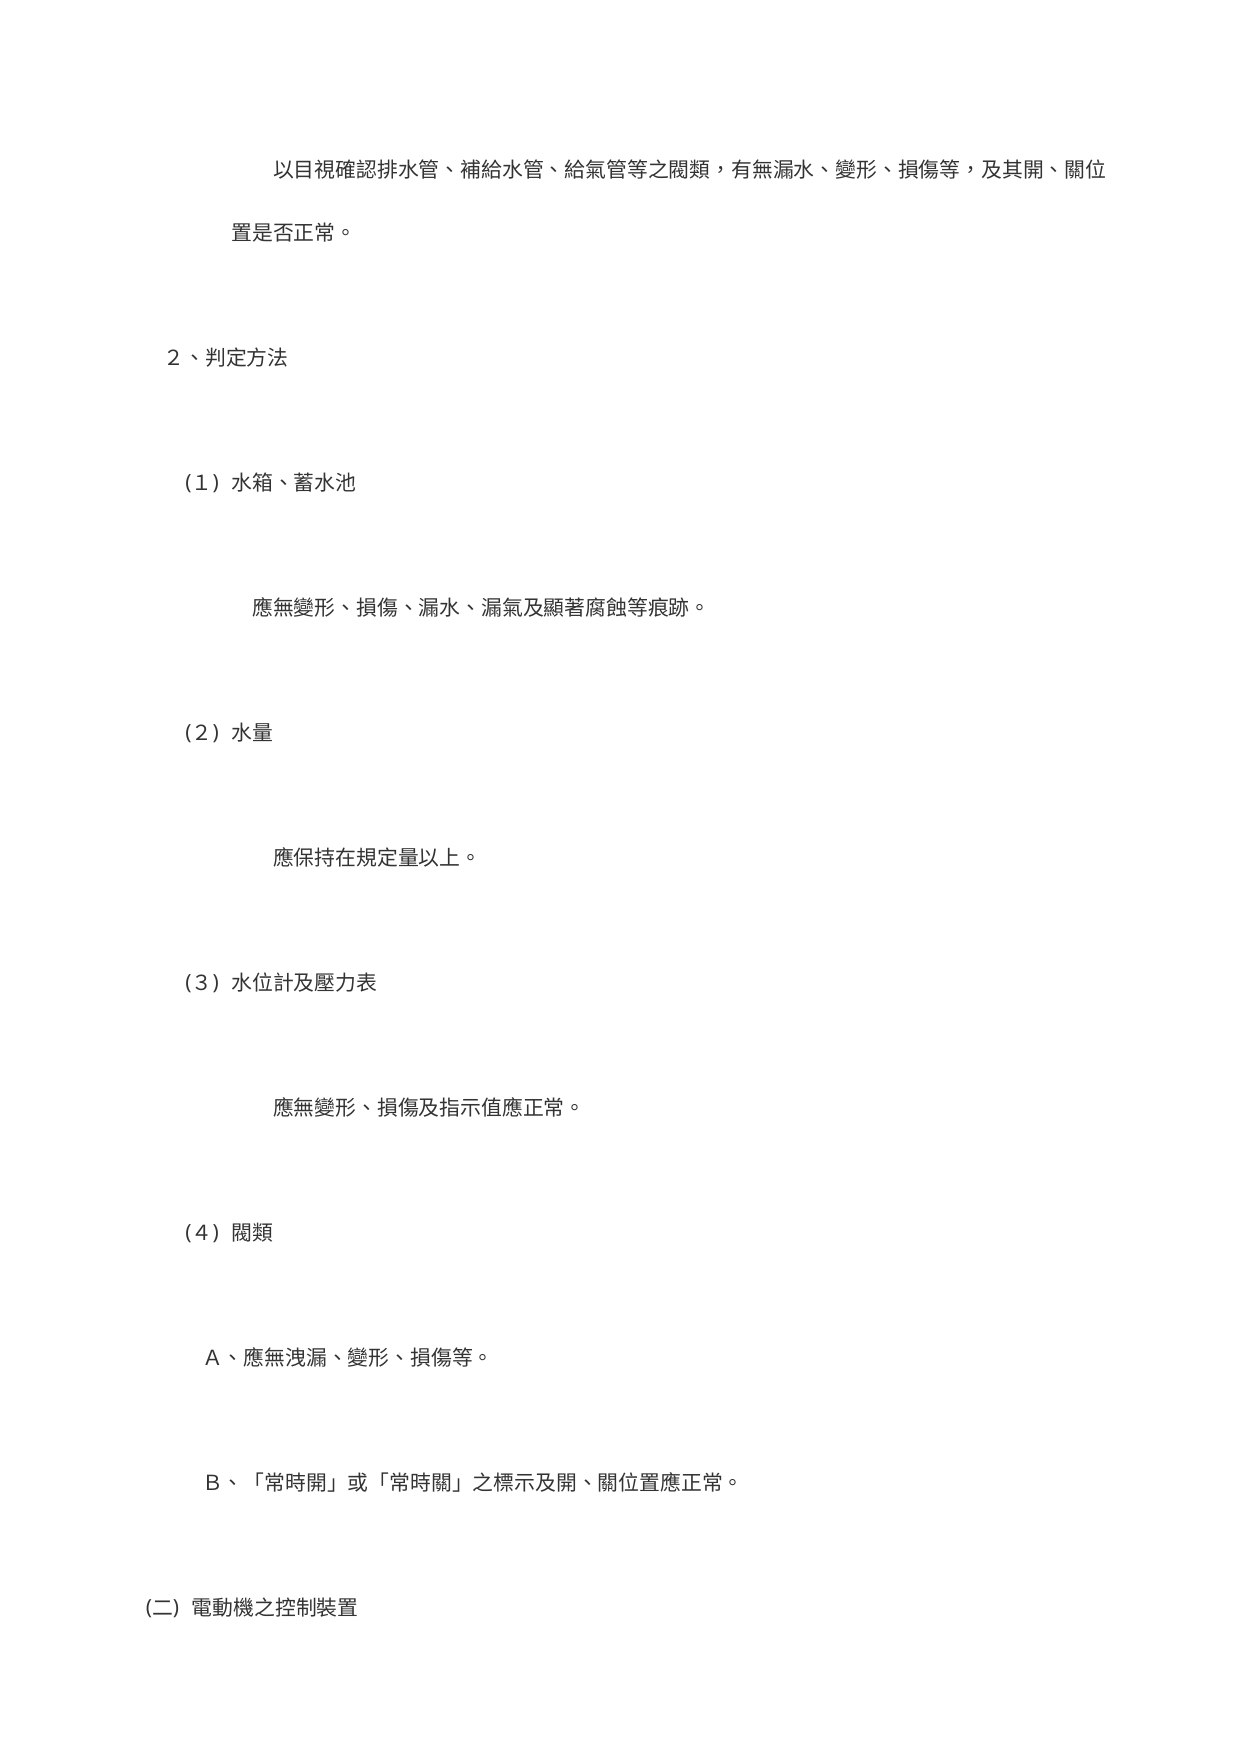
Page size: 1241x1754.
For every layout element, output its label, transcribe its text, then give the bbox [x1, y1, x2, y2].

text 應無變形、損傷、漏水、漏氣及顯著腐蝕等痕跡。 [185, 564, 1115, 627]
text Ｂ、「常時開」或「常時關」之標示及開、關位置應正常。 [202, 1439, 1115, 1502]
text ２、判定方法 [163, 314, 1115, 377]
text 以目視確認排水管、補給水管、給氣管等之閥類，有無漏水、變形、損傷等，及其開、關位置是否正常。 [185, 127, 1115, 252]
text (二) 電動機之控制裝置 [146, 1564, 1115, 1627]
text (１) 水箱、蓄水池 [185, 439, 1115, 502]
text (２) 水量 [185, 689, 1115, 752]
text 應無變形、損傷及指示值應正常。 [185, 1064, 1115, 1127]
text Ａ、應無洩漏、變形、損傷等。 [202, 1314, 1115, 1377]
text (４) 閥類 [185, 1189, 1115, 1252]
text 應保持在規定量以上。 [185, 814, 1115, 877]
text (３) 水位計及壓力表 [185, 939, 1115, 1002]
